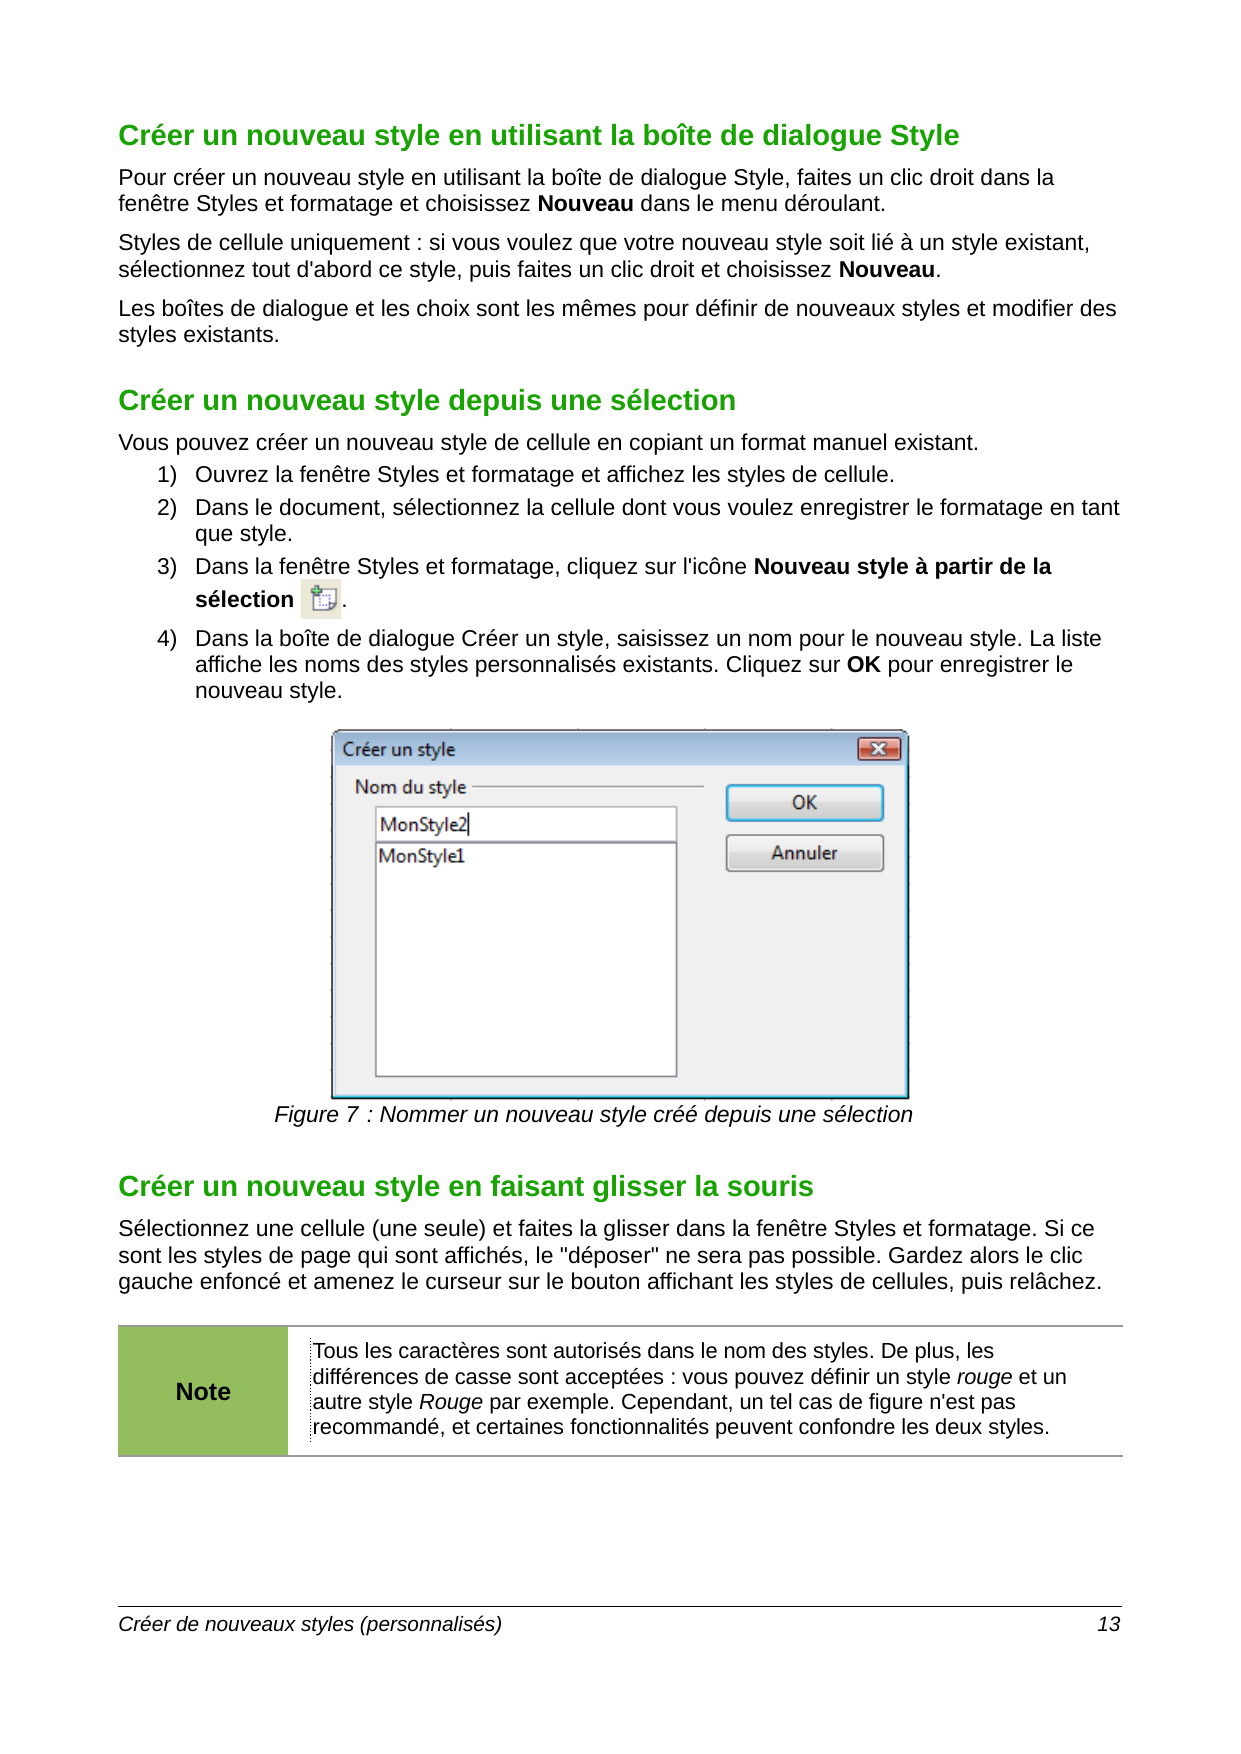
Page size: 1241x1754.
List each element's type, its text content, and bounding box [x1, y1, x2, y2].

picture [330, 728, 911, 1101]
list Dans le document, sélectionnez la cellule dont vous voulez enregistrer le formatage en tant que style. [177, 494, 1122, 547]
list Vous pouvez créer un nouveau style de cellule en copiant un format manuel existant. [118, 429, 1122, 455]
text Sélectionnez une cellule (une seule) et faites la glisser dans la fenêtre Styles et formatage. Si ce sont les styles de page qui sont affichés, le "déposer" ne sera pas possible. Gardez alors le clic gauche enfoncé et amenez le curseur sur le bouton affichant les styles de cellules, puis relâchez. [118, 1215, 1122, 1294]
subtitle Créer un nouveau style en utilisant la boîte de dialogue Style [118, 118, 1122, 152]
table_header Note [118, 1327, 288, 1455]
subtitle Créer un nouveau style en faisant glisser la souris [118, 1169, 1122, 1203]
text Figure 7 : Nommer un nouveau style créé depuis une sélection [274, 729, 966, 1127]
list Dans la fenêtre Styles et formatage, cliquez sur l'icône Nouveau style à partir de la sélection . [177, 553, 1122, 618]
subtitle Créer un nouveau style depuis une sélection [118, 383, 1122, 416]
picture [300, 579, 342, 619]
list Ouvrez la fenêtre Styles et formatage et affichez les styles de cellule. [177, 461, 1122, 488]
text Pour créer un nouveau style en utilisant la boîte de dialogue Style, faites un clic droit dans la fenêtre Styles et formatage et choisissez Nouveau dans le menu déroulant. [118, 164, 1122, 217]
text Styles de cellule uniquement : si vous voulez que votre nouveau style soit lié à un style existant, sélectionnez tout d'abord ce style, puis faites un clic droit et choisissez Nouveau. [118, 229, 1122, 282]
list Dans la boîte de dialogue Créer un style, saisissez un nom pour le nouveau style. La liste affiche les noms des styles personnalisés existants. Cliquez sur OK pour enregistrer le nouveau style. [177, 625, 1122, 704]
text Les boîtes de dialogue et les choix sont les mêmes pour définir de nouveaux styles et modifier des styles existants. [118, 294, 1122, 347]
table_header Tous les caractères sont autorisés dans le nom des styles. De plus, les différences de casse sont acceptées : vous pouvez définir un style rouge et un autre style Rouge par exemple. Cependant, un tel cas de figure n'est pas recommandé, et certaines fonctionnalités peuvent confondre les deux styles. [288, 1327, 1122, 1455]
